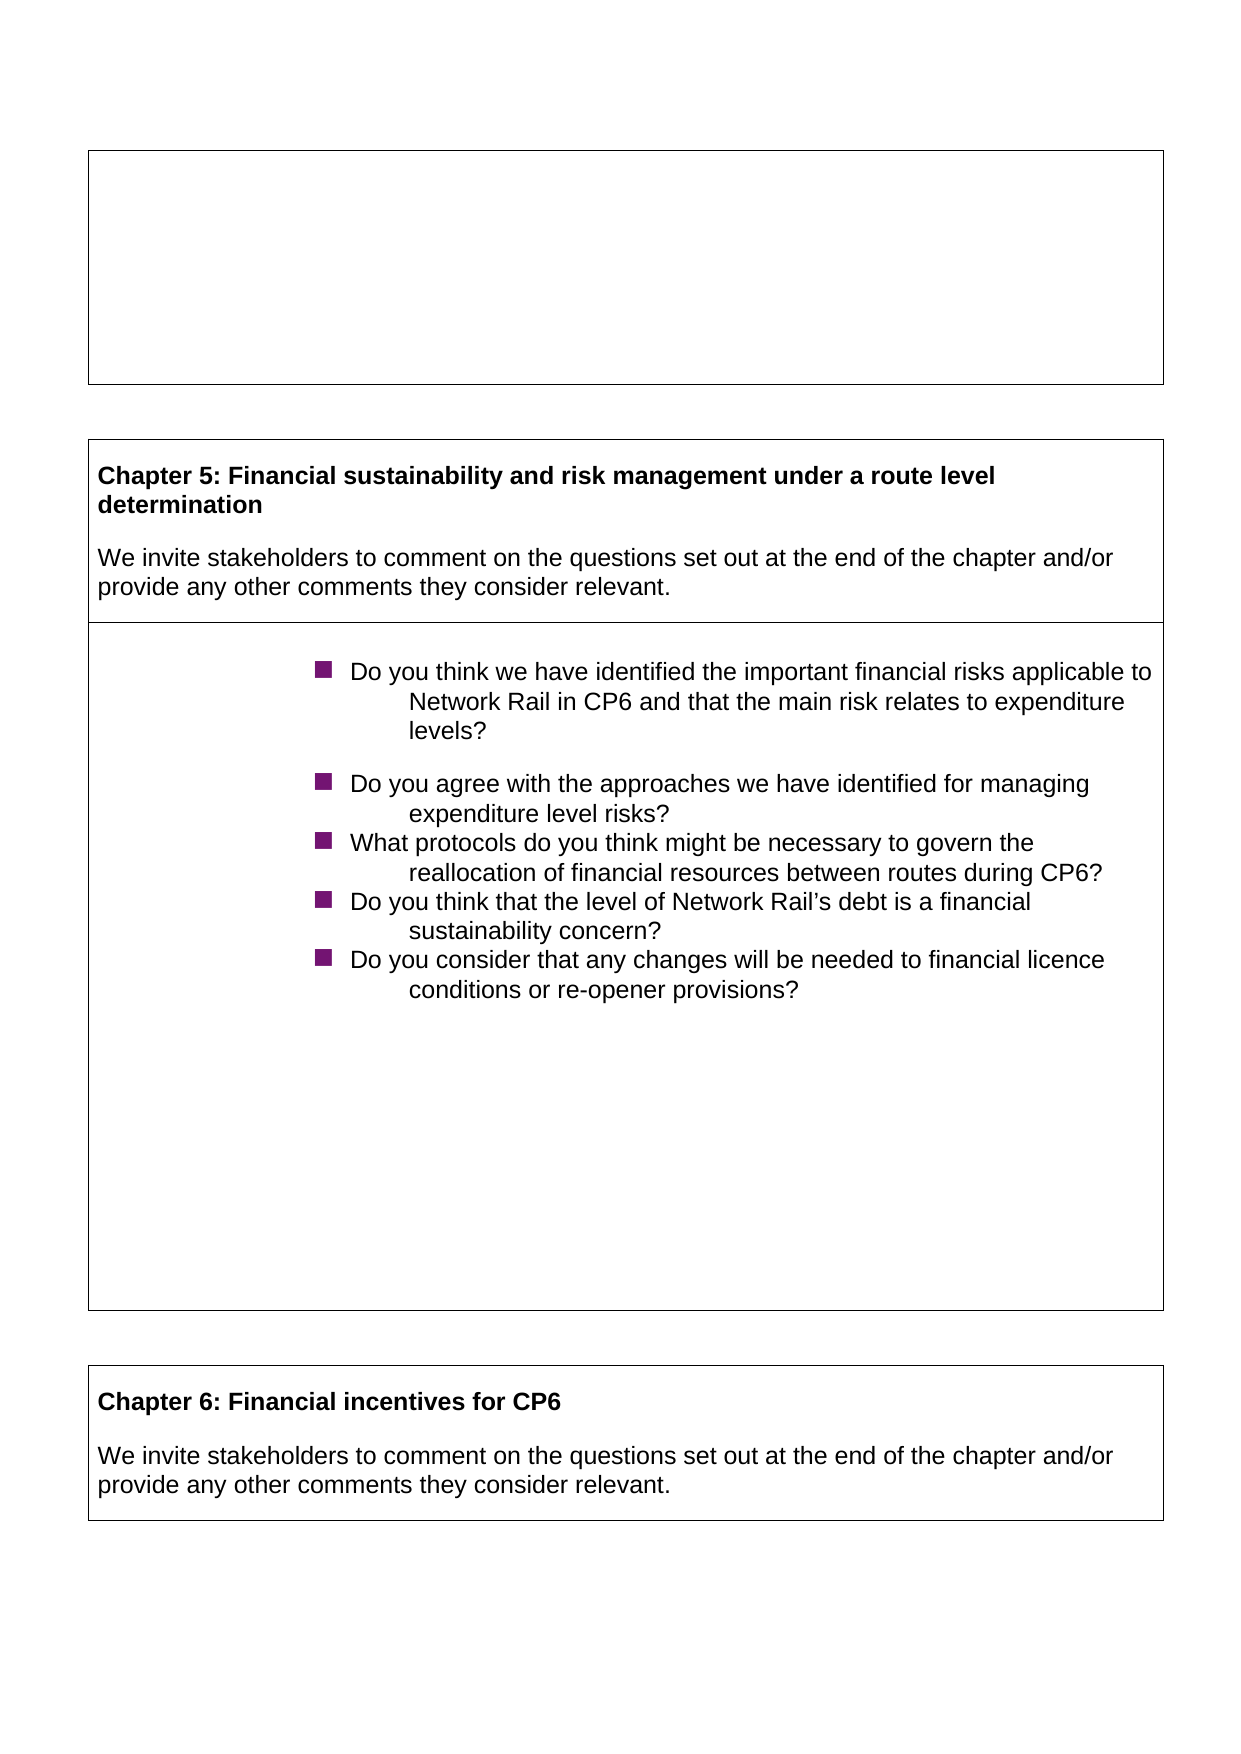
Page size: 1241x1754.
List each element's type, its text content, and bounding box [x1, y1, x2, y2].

table_header Chapter 5: Financial sustainability and risk management under a route level determination We invite stakeholders to comment on the questions set out at the end of the chapter and/or provide any other comments they consider relevant. [89, 440, 1163, 622]
table_header Chapter 6: Financial incentives for CP6 We invite stakeholders to comment on the questions set out at the end of the chapter and/or provide any other comments they consider relevant. [89, 1366, 1163, 1520]
table_cell Do you think we have identified the important financial risks applicable to Network Rail in CP6 and that the main risk relates to expenditure levels? Do you agree with the approaches we have identified for managing expenditure level risks? What protocols do you think might be necessary to govern the reallocation of financial resources between routes during CP6? Do you think that the level of Network Rail’s debt is a financial sustainability concern? Do you consider that any changes will be needed to financial licence conditions or re-opener provisions? [89, 623, 1163, 1310]
table_cell [89, 151, 1163, 384]
